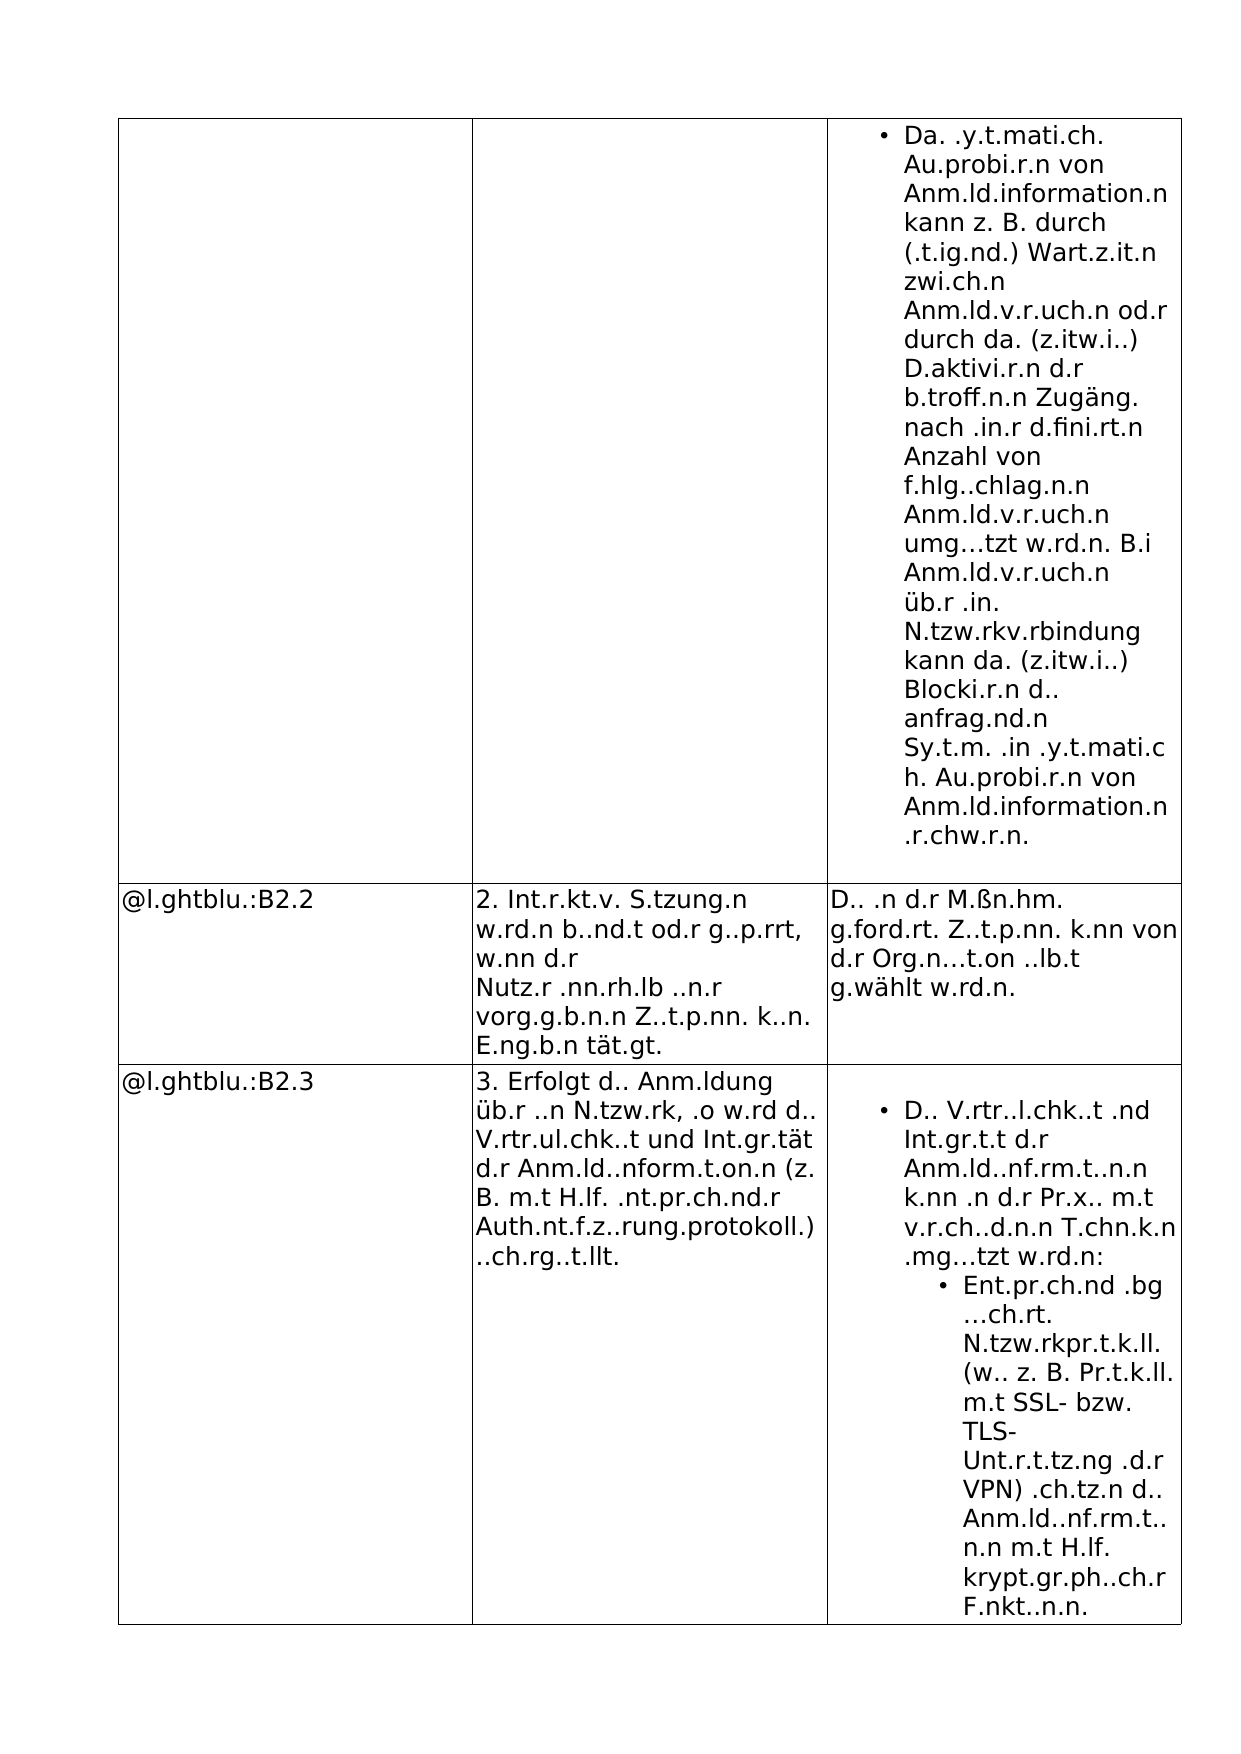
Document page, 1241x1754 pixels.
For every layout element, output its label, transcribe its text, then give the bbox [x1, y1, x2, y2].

table_cell 3. Erfolgt d.. Anm.ldung üb.r ..n N.tzw.rk, .o w.rd d.. V.rtr.ul.chk..t und Int.gr.tät d.r Anm.ld..nform.t.on.n (z. B. m.t H.lf. .nt.pr.ch.nd.r Auth.nt.f.z..rung.protokoll.) ..ch.rg..t.llt. [473, 1065, 827, 1624]
table_cell 2. Int.r.kt.v. S.tzung.n w.rd.n b..nd.t od.r g..p.rrt, w.nn d.r Nutz.r .nn.rh.lb ..n.r vorg.g.b.n.n Z..t.p.nn. k..n. E.ng.b.n tät.gt. [473, 884, 827, 1064]
table_cell D.. .n d.r M.ßn.hm. g.ford.rt. Z..t.p.nn. k.nn von d.r Org.n…t.on ..lb.t g.wählt w.rd.n. [828, 884, 1181, 1064]
table_cell [119, 119, 472, 883]
table_cell Di… Maßnahm. ford.rt nicht, da.. da. .y.t.mati.ch. Au.probi.r.n von Anm.ld.information.n v.rhind.rt, .ond.rn nur, da.. .. .r.chw.rt wird. Di.. .t.llt in d.r R.g.l b.r.it. .in.n wirk.am.n Schutz vor d.m Errat.n von Anm.ld.information.n (wi. z. B. B.nutz.rnam.n und Pa..wört.rn) dar. Da. .y.t.mati.ch. Au.probi.r.n von Anm.ld.information.n kann z. B. durch (.t.ig.nd.) Wart.z.it.n zwi.ch.n Anm.ld.v.r.uch.n od.r durch da. (z.itw.i..) D.aktivi.r.n d.r b.troff.n.n Zugäng. nach .in.r d.fini.rt.n Anzahl von f.hlg..chlag.n.n Anm.ld.v.r.uch.n umg…tzt w.rd.n. B.i Anm.ld.v.r.uch.n üb.r .in. N.tzw.rkv.rbindung kann da. (z.itw.i..) Blocki.r.n d.. anfrag.nd.n Sy.t.m. .in .y.t.mati.ch. Au.probi.r.n von Anm.ld.information.n .r.chw.r.n. [828, 119, 1181, 883]
table_cell @l.ghtblu.:B2.3 [119, 1065, 472, 1624]
table_cell @l.ghtblu.:B2.2 [119, 884, 472, 1064]
table_cell D.. V.rtr..l.chk..t .nd Int.gr.t.t d.r Anm.ld..nf.rm.t..n.n k.nn .n d.r Pr.x.. m.t v.r.ch..d.n.n T.chn.k.n .mg…tzt w.rd.n: Ent.pr.ch.nd .bg…ch.rt. N.tzw.rkpr.t.k.ll. (w.. z. B. Pr.t.k.ll. m.t SSL- bzw. TLS-Unt.r.t.tz.ng .d.r VPN) .ch.tz.n d.. Anm.ld..nf.rm.t..n.n m.t H.lf. krypt.gr.ph..ch.r F.nkt..n.n. S..z….. A..h.n..f.z..r.n..v.rf.hr.n (w.. z. B. d.. Ch....n..-R....n..-A..h.n..f.z..r.n. .d.r E.nm..k.nnw.r..r) v.rm..d.n .., d.. A..h.n..f.z..r.n..m.rkm… z. .b.r.r…n .d.r ……n ..ch.r, d… … n.r ..n ..nz…. m.. v.rw.nd.. w.rd.n k.nn.n. S.ch.r. Üb.r.r…n..k.n… (w.. z. B. SMS-TAN) v.rh.nd.rn d.. B…..ch.n d.r .b.r.r…n.n A..h.n..f.z..r.n..m.rkm…. K..r..x………… .b.r ……ch.r.. Pr…k…. (w.. z. B. b.. T..... …r HTTP) k….. ..ch w….rh.. v.rw….. w.r…, ….r. … .b.r v.r.r…..w.r…. N..zw.rk. h..w.. ………… D.. Or………. b….z. ……. S….r… b.. ..r D……… v.. v.r.r…..w.r….. N..z.. (…h. A…rk….. z. Ab.ch.... 11.3 G1). D.. A..w.h. ..r ..ch…ch.. V.r..h…w….. k… z……. … ..r U….z… v.. Ab.ch.... 11.4.3 .r……, .. … ..ch…ch.. L………..z. …….ch ….. [828, 1065, 1181, 1624]
table_cell [473, 119, 827, 883]
